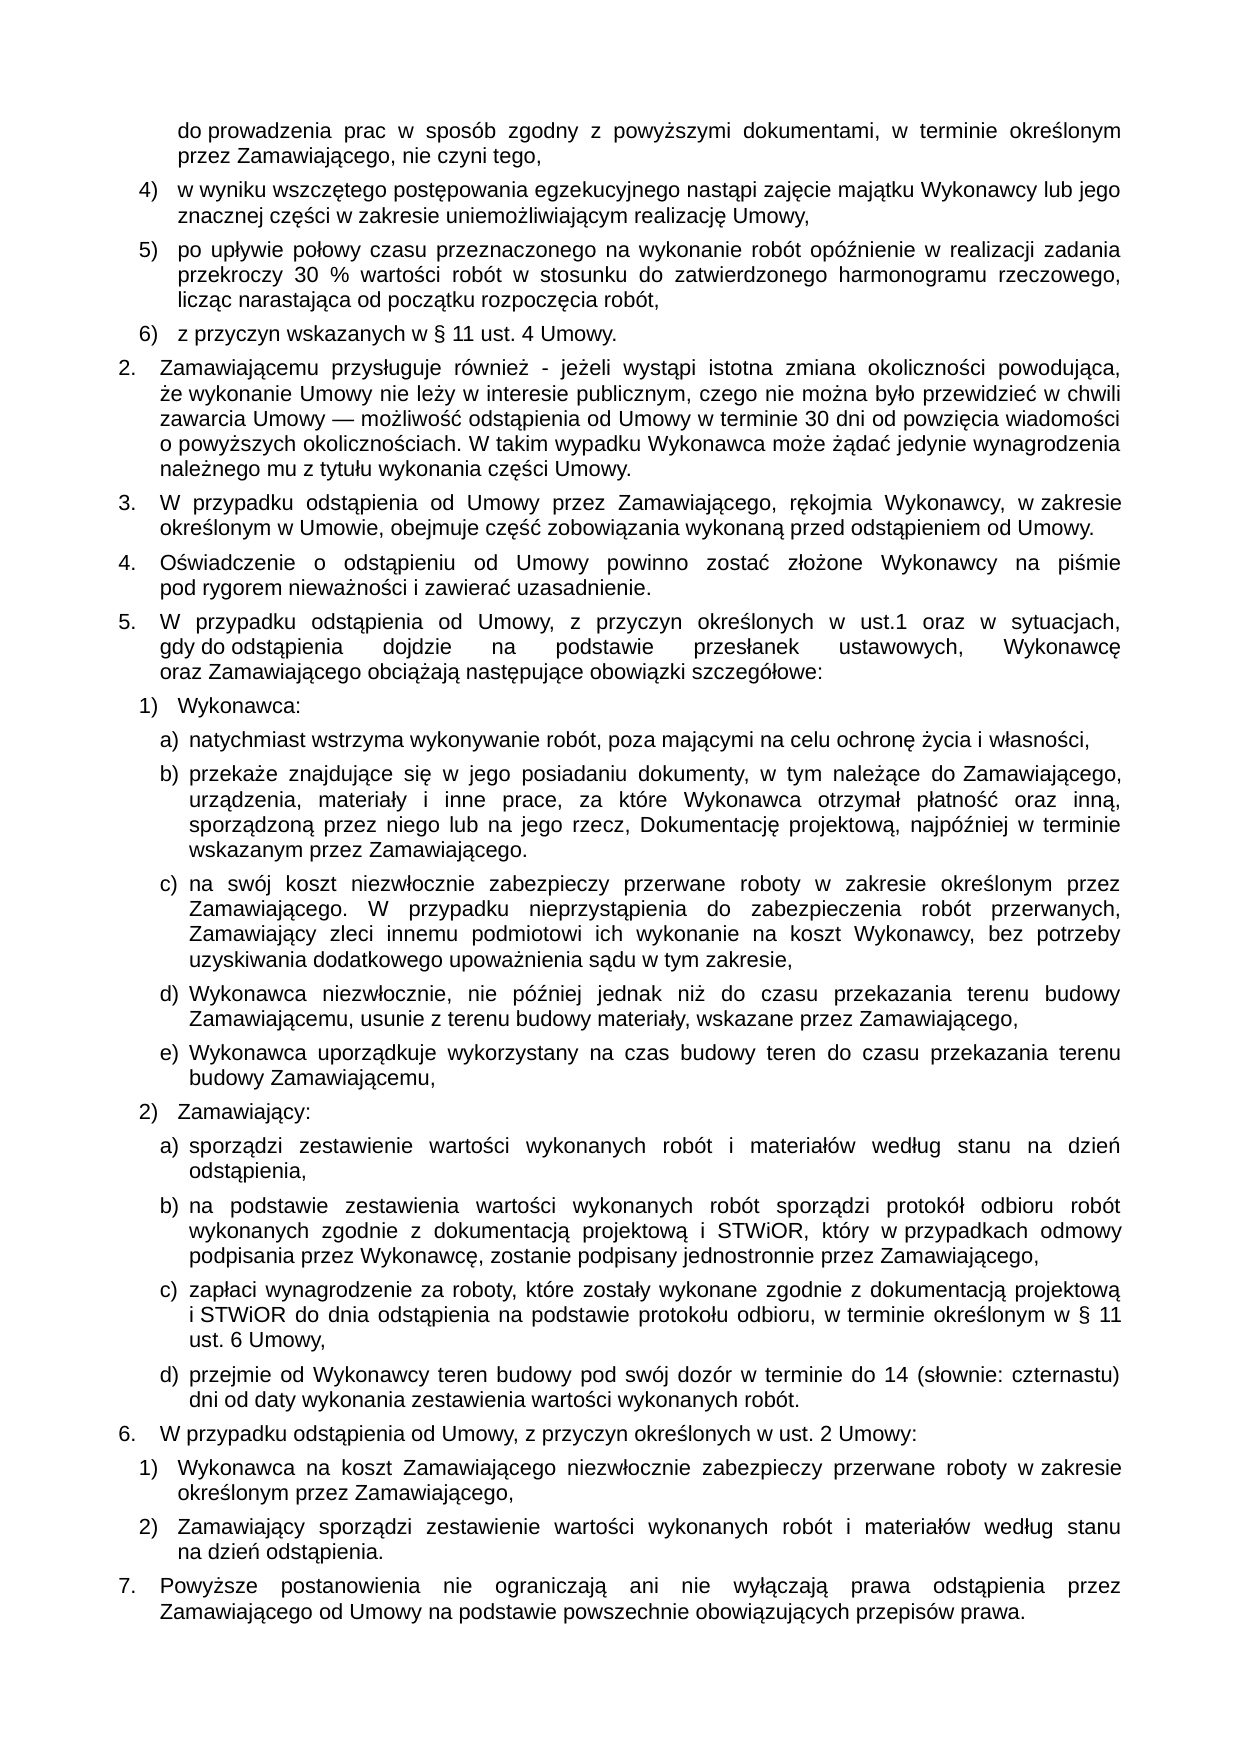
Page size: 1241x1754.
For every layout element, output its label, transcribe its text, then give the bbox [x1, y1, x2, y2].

list Zamawiający sporządzi zestawienie wartości wykonanych robót i materiałów według stanu na dzień odstąpienia. [139, 1514, 1122, 1564]
list z przyczyn wskazanych w § 11 ust. 4 Umowy. [139, 321, 1122, 346]
list Wykonawca niezwłocznie, nie później jednak niż do czasu przekazania terenu budowy Zamawiającemu, usunie z terenu budowy materiały, wskazane przez Zamawiającego, [159, 981, 1122, 1031]
list przejmie od Wykonawcy teren budowy pod swój dozór w terminie do 14 (słownie: czternastu) dni od daty wykonania zestawienia wartości wykonanych robót. [159, 1361, 1122, 1412]
list przekaże znajdujące się w jego posiadaniu dokumenty, w tym należące do Zamawiającego, urządzenia, materiały i inne prace, za które Wykonawca otrzymał płatność oraz inną, sporządzoną przez niego lub na jego rzecz, Dokumentację projektową, najpóźniej w terminie wskazanym przez Zamawiającego. [159, 761, 1122, 862]
list W przypadku odstąpienia od Umowy, z przyczyn określonych w ust. 2 Umowy: [118, 1421, 1122, 1446]
list na swój koszt niezwłocznie zabezpieczy przerwane roboty w zakresie określonym przez Zamawiającego. W przypadku nieprzystąpienia do zabezpieczenia robót przerwanych, Zamawiający zleci innemu podmiotowi ich wykonanie na koszt Wykonawcy, bez potrzeby uzyskiwania dodatkowego upoważnienia sądu w tym zakresie, [159, 871, 1122, 972]
list W przypadku odstąpienia od Umowy przez Zamawiającego, rękojmia Wykonawcy, w zakresie określonym w Umowie, obejmuje część zobowiązania wykonaną przed odstąpieniem od Umowy. [118, 490, 1122, 541]
list sporządzi zestawienie wartości wykonanych robót i materiałów według stanu na dzień odstąpienia, [159, 1133, 1122, 1184]
list Zamawiającemu przysługuje również - jeżeli wystąpi istotna zmiana okoliczności powodująca, że wykonanie Umowy nie leży w interesie publicznym, czego nie można było przewidzieć w chwili zawarcia Umowy — możliwość odstąpienia od Umowy w terminie 30 dni od powzięcia wiadomości o powyższych okolicznościach. W takim wypadku Wykonawca może żądać jedynie wynagrodzenia należnego mu z tytułu wykonania części Umowy. [118, 355, 1122, 481]
list Oświadczenie o odstąpieniu od Umowy powinno zostać złożone Wykonawcy na piśmie pod rygorem nieważności i zawierać uzasadnienie. [118, 549, 1122, 600]
list na podstawie zestawienia wartości wykonanych robót sporządzi protokół odbioru robót wykonanych zgodnie z dokumentacją projektową i STWiOR, który w przypadkach odmowy podpisania przez Wykonawcę, zostanie podpisany jednostronnie przez Zamawiającego, [159, 1192, 1122, 1268]
list do prowadzenia prac w sposób zgodny z powyższymi dokumentami, w terminie określonym przez Zamawiającego, nie czyni tego, [139, 118, 1122, 168]
list natychmiast wstrzyma wykonywanie robót, poza mającymi na celu ochronę życia i własności, [159, 727, 1122, 752]
list zapłaci wynagrodzenie za roboty, które zostały wykonane zgodnie z dokumentacją projektową i STWiOR do dnia odstąpienia na podstawie protokołu odbioru, w terminie określonym w § 11 ust. 6 Umowy, [159, 1277, 1122, 1353]
list Wykonawca na koszt Zamawiającego niezwłocznie zabezpieczy przerwane roboty w zakresie określonym przez Zamawiającego, [139, 1455, 1122, 1505]
list Wykonawca uporządkuje wykorzystany na czas budowy teren do czasu przekazania terenu budowy Zamawiającemu, [159, 1040, 1122, 1090]
list po upływie połowy czasu przeznaczonego na wykonanie robót opóźnienie w realizacji zadania przekroczy 30 % wartości robót w stosunku do zatwierdzonego harmonogramu rzeczowego, licząc narastająca od początku rozpoczęcia robót, [139, 237, 1122, 312]
list w wyniku wszczętego postępowania egzekucyjnego nastąpi zajęcie majątku Wykonawcy lub jego znacznej części w zakresie uniemożliwiającym realizację Umowy, [139, 177, 1122, 228]
list Zamawiający: [139, 1099, 1122, 1124]
list W przypadku odstąpienia od Umowy, z przyczyn określonych w ust.1 oraz w sytuacjach, gdy do odstąpienia dojdzie na podstawie przesłanek ustawowych, Wykonawcę oraz Zamawiającego obciążają następujące obowiązki szczegółowe: [118, 609, 1122, 684]
list Powyższe postanowienia nie ograniczają ani nie wyłączają prawa odstąpienia przez Zamawiającego od Umowy na podstawie powszechnie obowiązujących przepisów prawa. [118, 1573, 1122, 1624]
list Wykonawca: [139, 693, 1122, 718]
